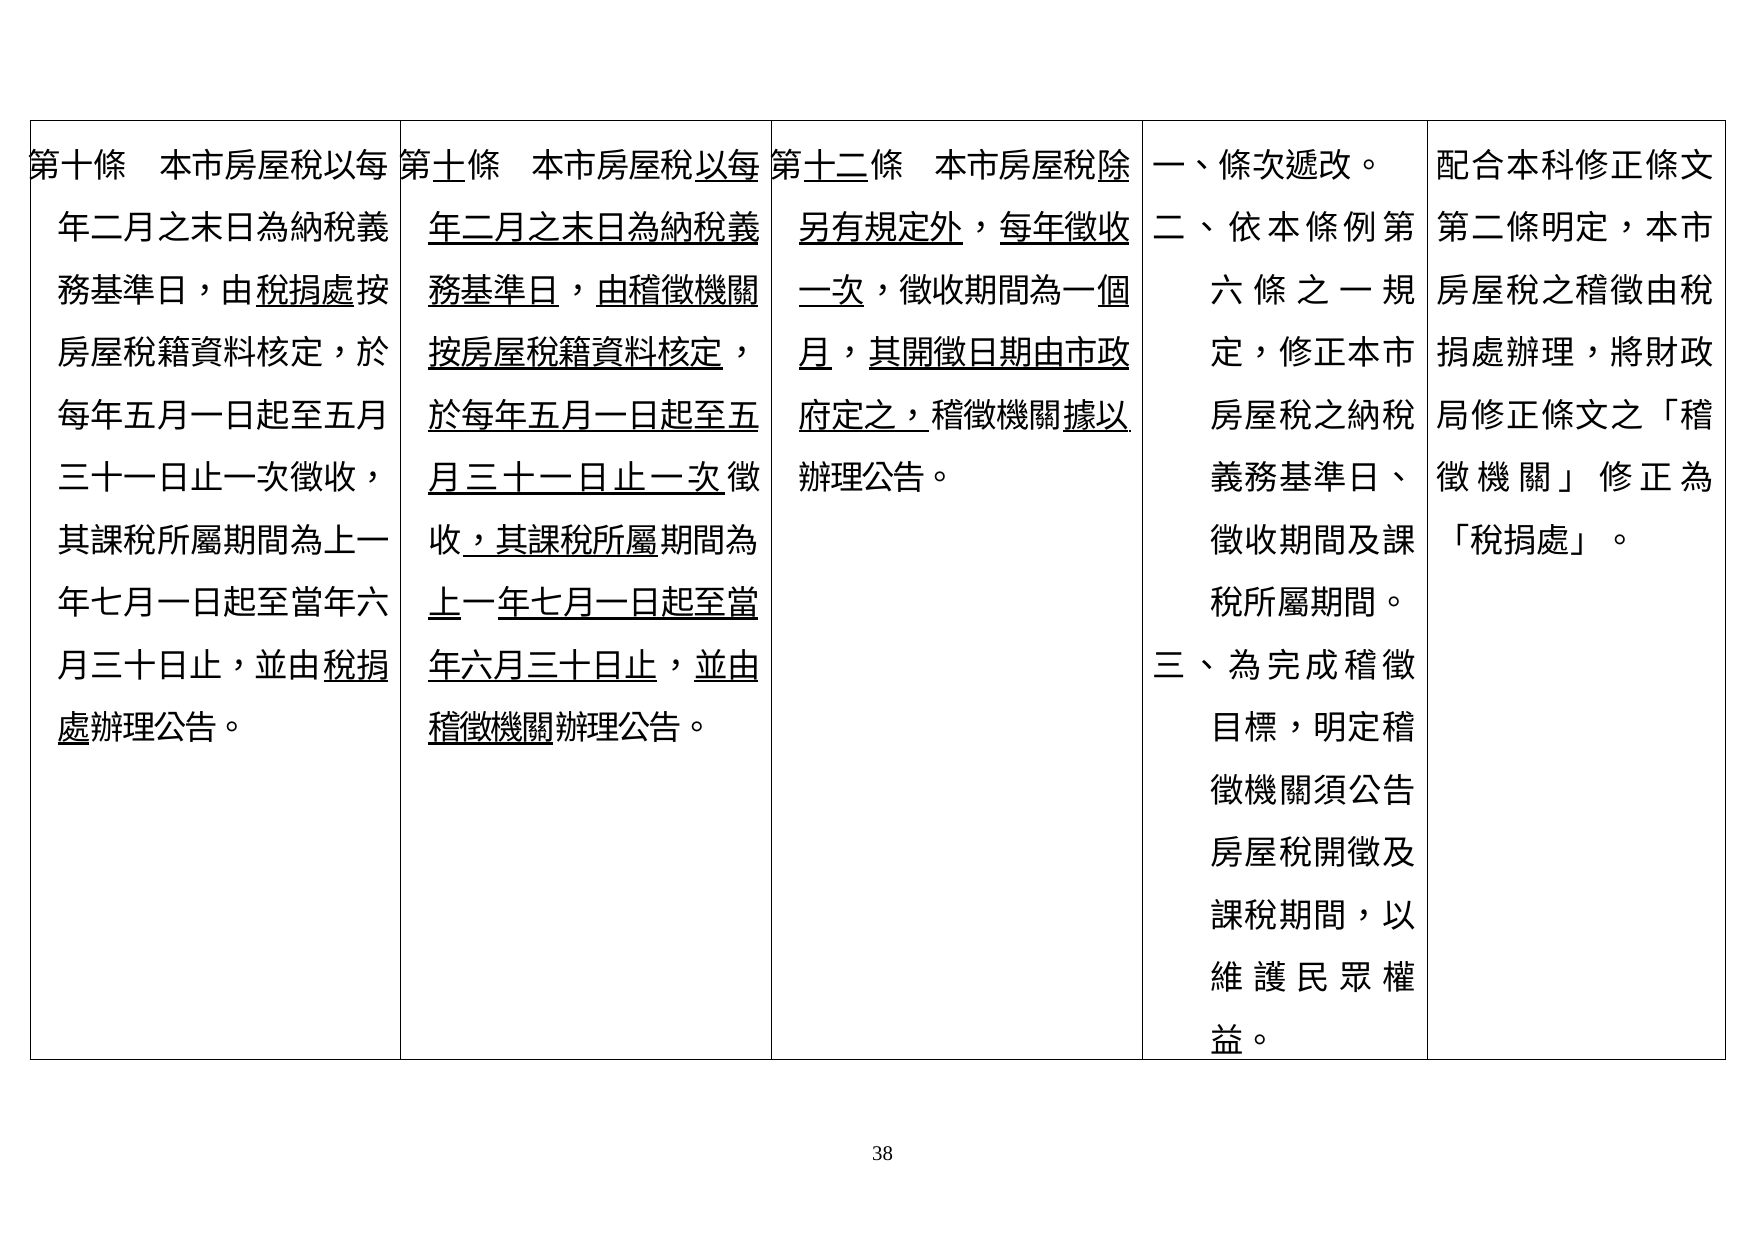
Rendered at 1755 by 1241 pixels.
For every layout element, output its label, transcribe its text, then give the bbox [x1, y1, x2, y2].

table_cell 配合本科修正條文第二條明定，本市房屋稅之稽徵由稅捐處辦理，將財政局修正條文之「稽徵機關」修正為「稅捐處」。 [1428, 121, 1725, 1059]
table_cell 一、條次遞改。 二、依本條例第六條之一規定，修正本市房屋稅之納稅義務基準日、徵收期間及課稅所屬期間。 三、為完成稽徵目標，明定稽徵機關須公告房屋稅開徵及課稅期間，以維護民眾權益。 [1143, 121, 1427, 1059]
table_cell 第十條 本市房屋稅以每年二月之末日為納稅義務基準日，由稽徵機關按房屋稅籍資料核定，於每年五月一日起至五月三十一日止一次徵收，其課稅所屬期間為上一年七月一日起至當年六月三十日止，並由稽徵機關辦理公告。 [401, 121, 771, 1059]
table_cell 第十二條 本市房屋稅除另有規定外，每年徵收一次，徵收期間為一個月，其開徵日期由市政府定之，稽徵機關據以辦理公告。 [772, 121, 1142, 1059]
table_cell 第十條 本市房屋稅以每年二月之末日為納稅義務基準日，由稅捐處按房屋稅籍資料核定，於每年五月一日起至五月三十一日止一次徵收，其課稅所屬期間為上一年七月一日起至當年六月三十日止，並由稅捐處辦理公告。 [31, 121, 400, 1059]
